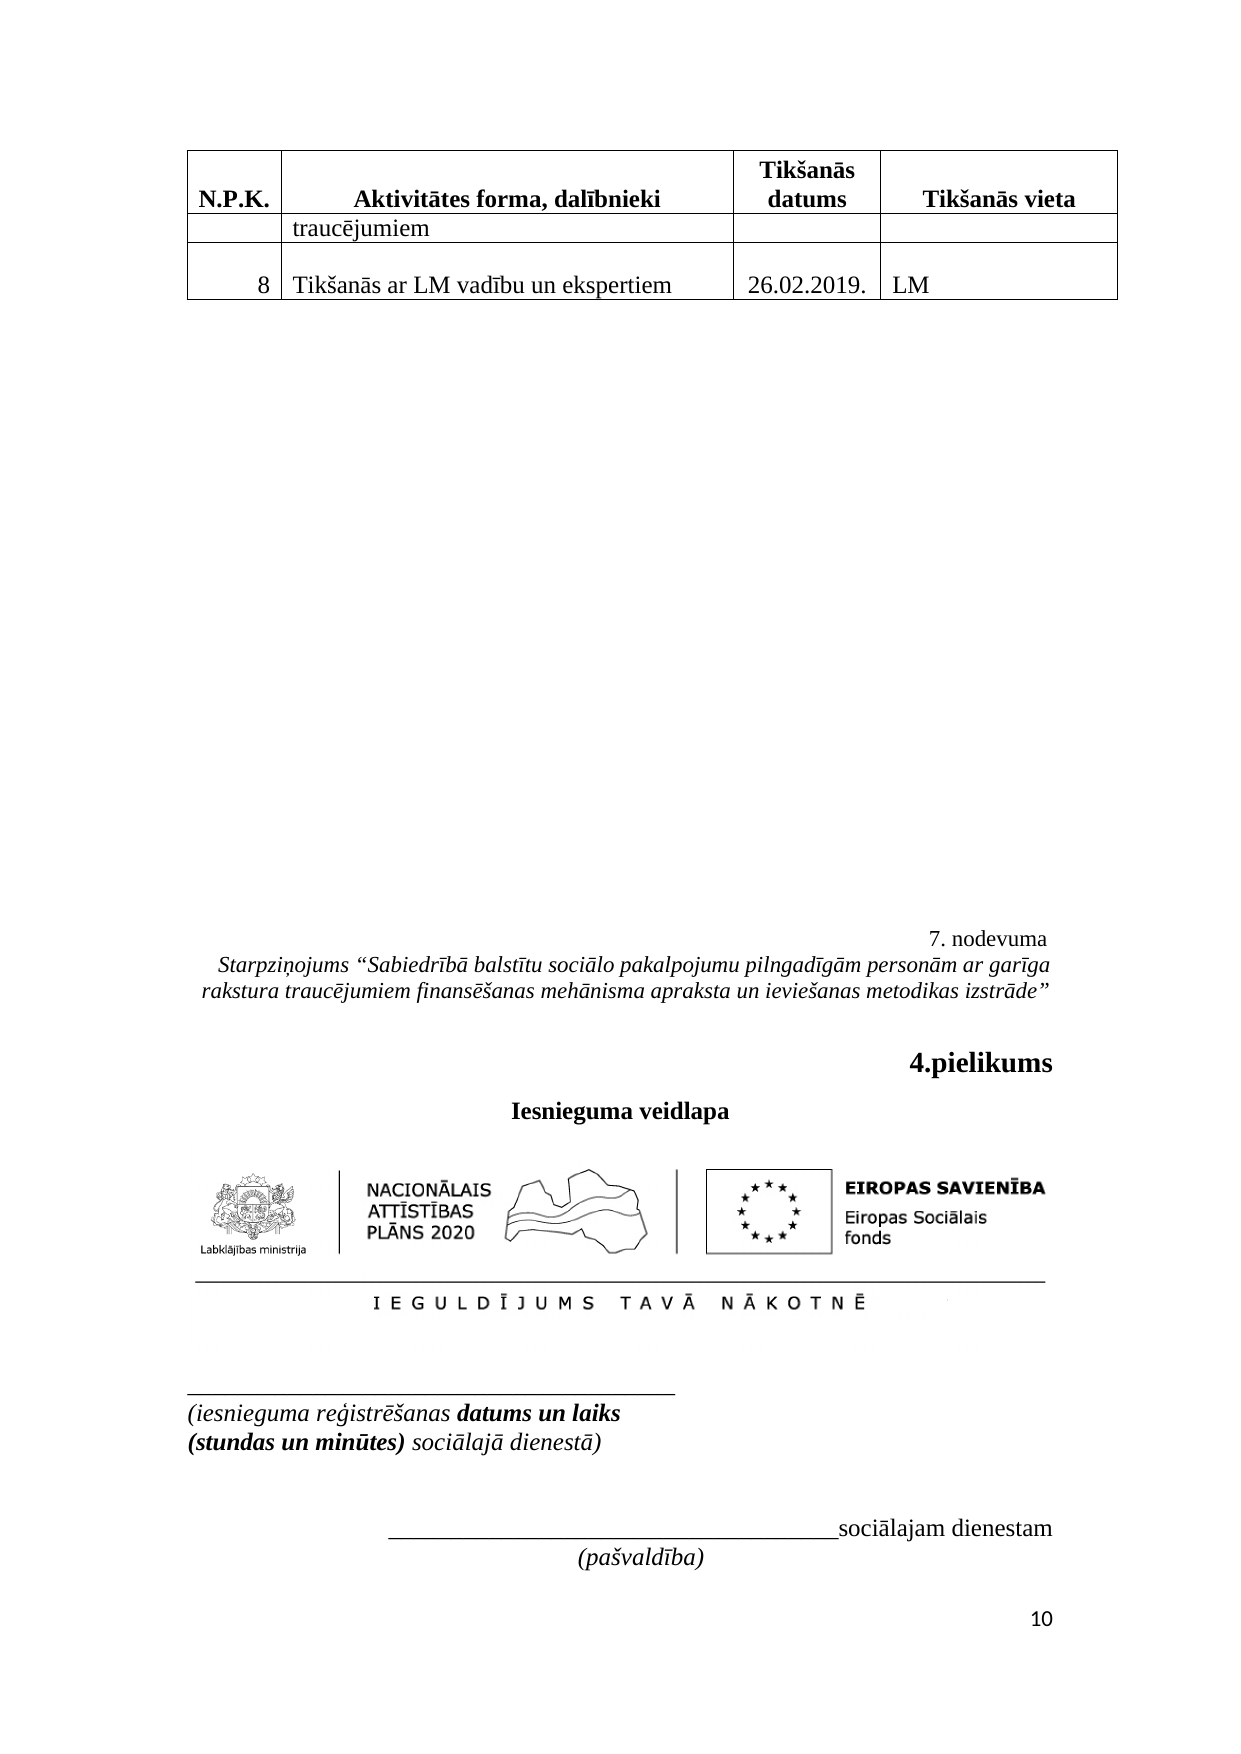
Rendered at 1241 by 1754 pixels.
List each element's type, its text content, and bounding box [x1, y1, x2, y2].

table_cell traucējumiem [282, 214, 733, 242]
text (stundas un minūtes) sociālajā dienestā) [187, 1427, 1053, 1455]
text 7. nodevuma [187, 925, 1053, 951]
table_header N.P.K. [188, 151, 281, 212]
table_cell [881, 214, 1117, 242]
table_cell [188, 214, 281, 242]
table_cell Tikšanās ar LM vadību un ekspertiem [282, 243, 733, 299]
text ____________________________________sociālajam dienestam [187, 1513, 1053, 1542]
text _______________________________________ [187, 1369, 1053, 1398]
subtitle 4.pielikums [187, 1046, 1053, 1079]
table_header Aktivitātes forma, dalībnieki [282, 151, 733, 212]
text (pašvaldība) [187, 1542, 1053, 1570]
text (iesnieguma reģistrēšanas datums un laiks [187, 1398, 1053, 1427]
table_header Tikšanās datums [734, 151, 880, 212]
table_cell 8 [188, 243, 281, 299]
subtitle Iesnieguma veidlapa [187, 1096, 1053, 1124]
table_cell LM [881, 243, 1117, 299]
table_header Tikšanās vieta [881, 151, 1117, 212]
table_cell [734, 214, 880, 242]
table_cell 26.02.2019. [734, 243, 880, 299]
text Starpziņojums “Sabiedrībā balstītu sociālo pakalpojumu pilngadīgām personām ar garīga rakstura traucējumiem finansēšanas mehānisma apraksta un ieviešanas metodikas izstrāde” [187, 951, 1053, 1004]
